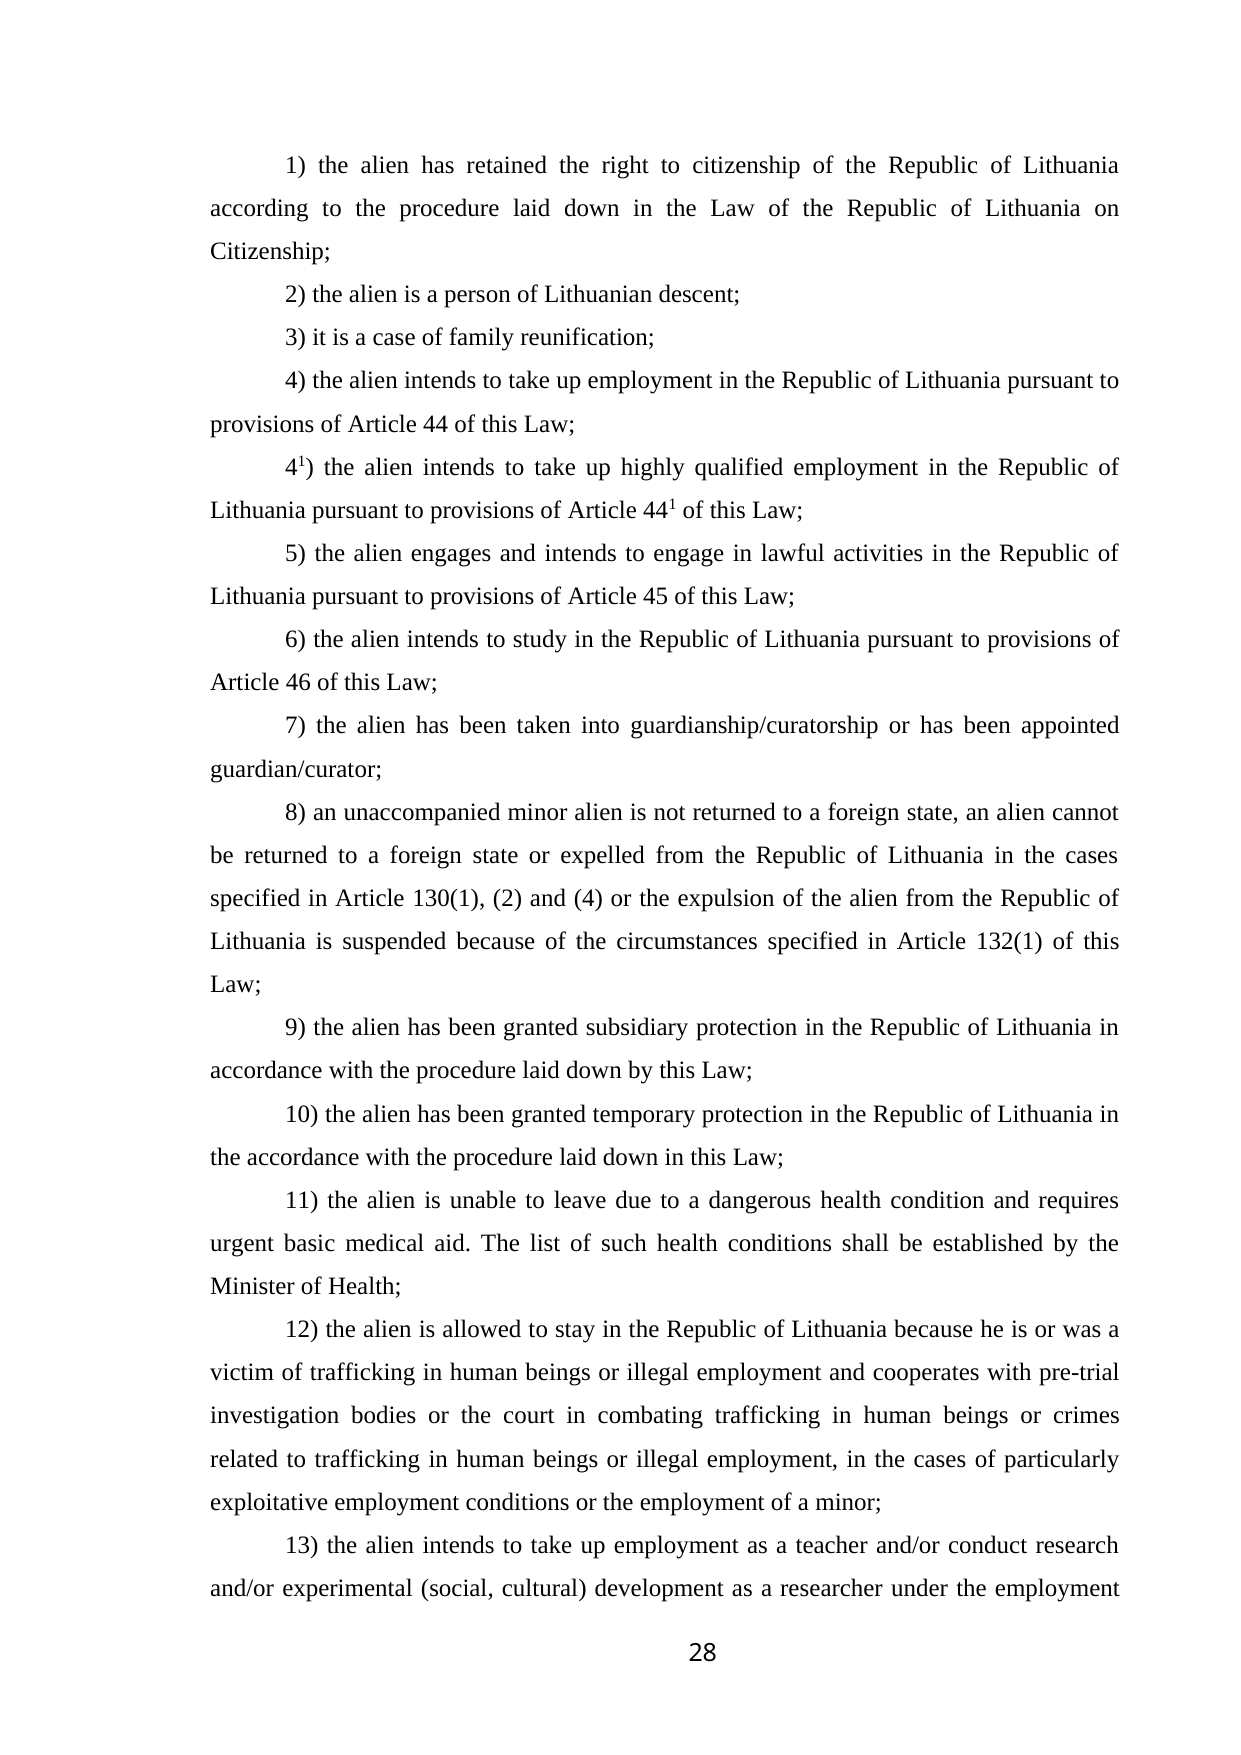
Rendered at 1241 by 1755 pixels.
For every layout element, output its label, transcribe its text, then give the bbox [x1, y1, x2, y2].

text 3) it is a case of family reunification; [210, 322, 1120, 351]
text 2) the alien is a person of Lithuanian descent; [210, 279, 1120, 308]
text 5) the alien engages and intends to engage in lawful activities in the Republic of Lithuania pursuant to provisions of Article 45 of this Law; [210, 538, 1120, 610]
text 1) the alien has retained the right to citizenship of the Republic of Lithuania according to the procedure laid down in the Law of the Republic of Lithuania on Citizenship; [210, 150, 1120, 265]
text 10) the alien has been granted temporary protection in the Republic of Lithuania in the accordance with the procedure laid down in this Law; [210, 1099, 1120, 1171]
text 4) the alien intends to take up employment in the Republic of Lithuania pursuant to provisions of Article 44 of this Law; [210, 366, 1120, 437]
text 12) the alien is allowed to stay in the Republic of Lithuania because he is or was a victim of trafficking in human beings or illegal employment and cooperates with pre-trial investigation bodies or the court in combating trafficking in human beings or crimes related to trafficking in human beings or illegal employment, in the cases of particularly exploitative employment conditions or the employment of a minor; [210, 1314, 1120, 1516]
text 6) the alien intends to study in the Republic of Lithuania pursuant to provisions of Article 46 of this Law; [210, 624, 1120, 696]
text 13) the alien intends to take up employment as a teacher and/or conduct research and/or experimental (social, cultural) development as a researcher under the employment [210, 1530, 1120, 1602]
text 11) the alien is unable to leave due to a dangerous health condition and requires urgent basic medical aid. The list of such health conditions shall be established by the Minister of Health; [210, 1185, 1120, 1300]
text 8) an unaccompanied minor alien is not returned to a foreign state, an alien cannot be returned to a foreign state or expelled from the Republic of Lithuania in the cases specified in Article 130(1), (2) and (4) or the expulsion of the alien from the Republic of Lithuania is suspended because of the circumstances specified in Article 132(1) of this Law; [210, 797, 1120, 998]
text 7) the alien has been taken into guardianship/curatorship or has been appointed guardian/curator; [210, 711, 1120, 782]
text 41) the alien intends to take up highly qualified employment in the Republic of Lithuania pursuant to provisions of Article 441 of this Law; [210, 452, 1120, 524]
text 9) the alien has been granted subsidiary protection in the Republic of Lithuania in accordance with the procedure laid down by this Law; [210, 1012, 1120, 1084]
